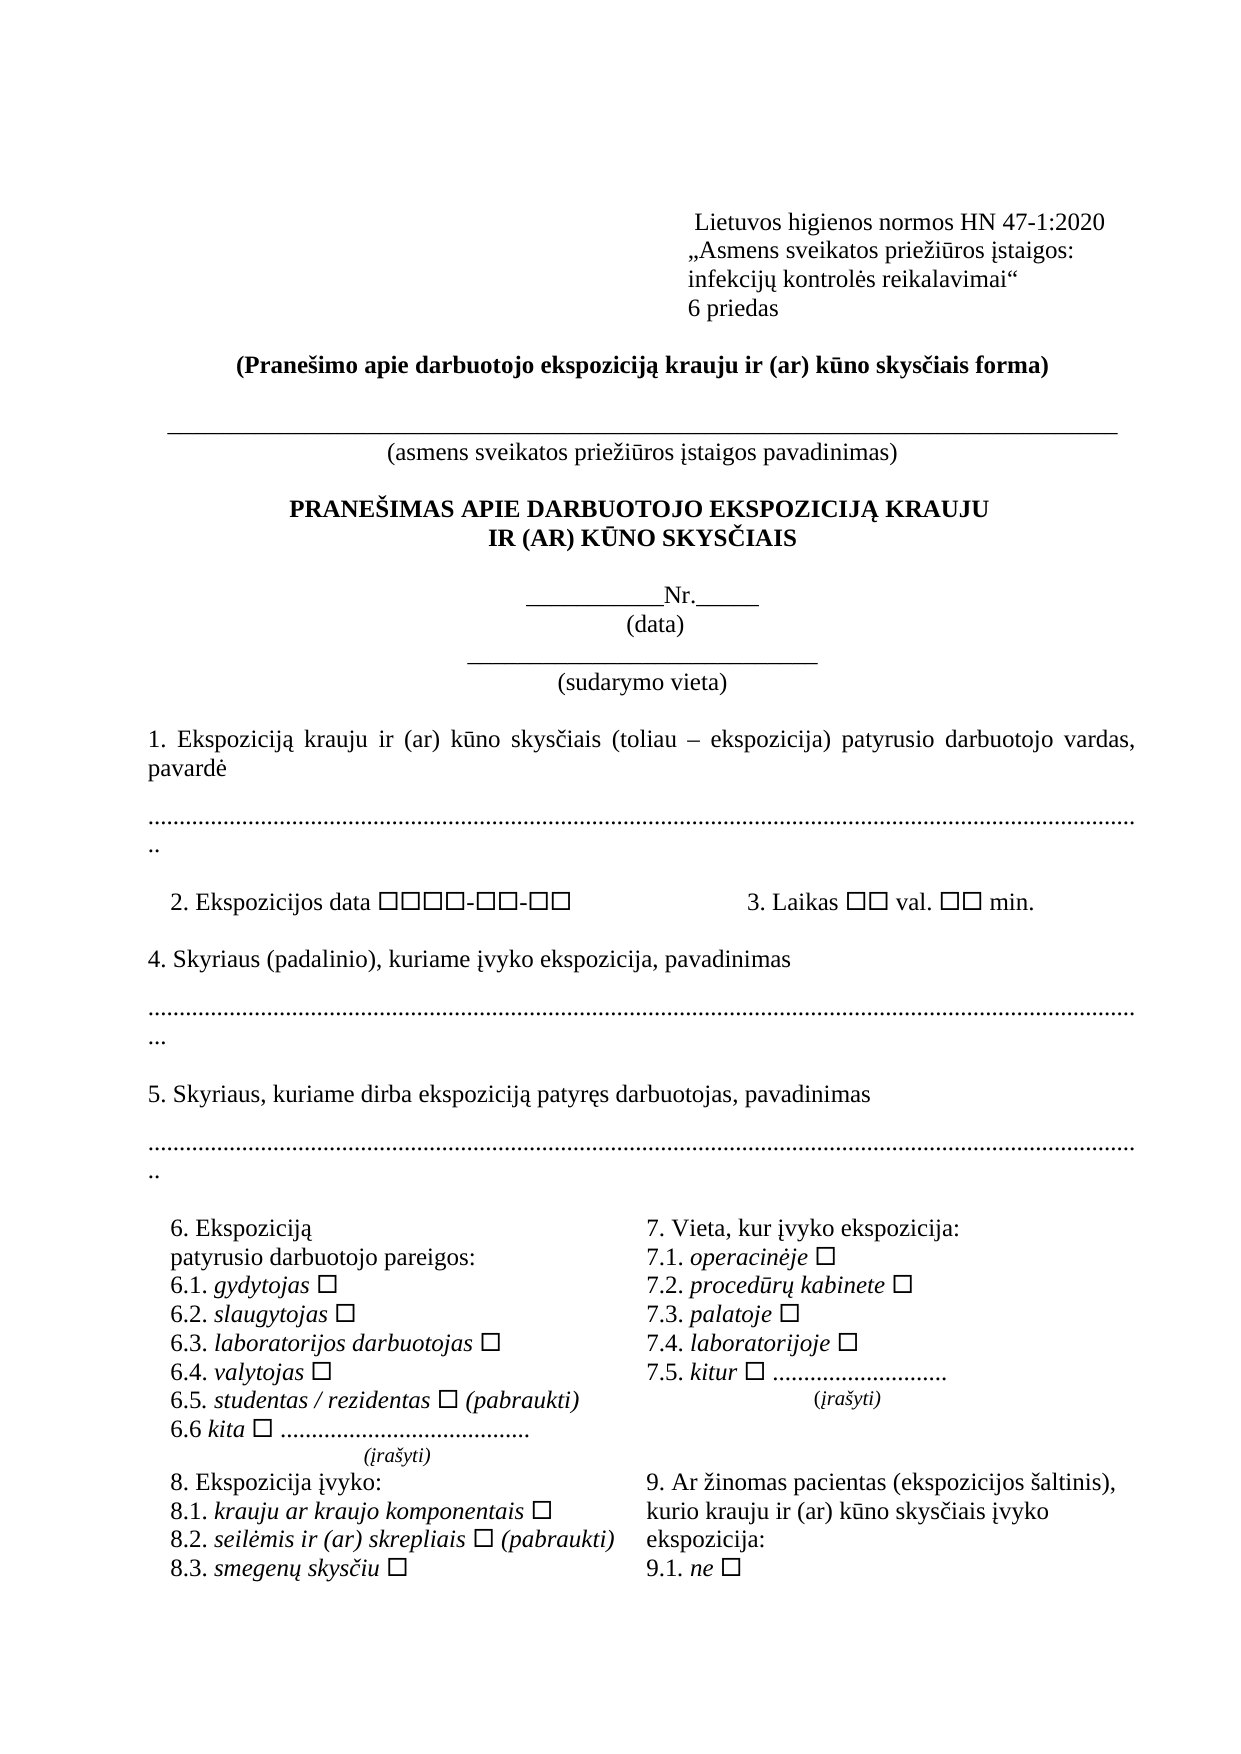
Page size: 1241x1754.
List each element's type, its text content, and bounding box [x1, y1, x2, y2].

text (data) [148, 609, 1137, 638]
table_header 3. Laikas  val.  min. [736, 887, 1119, 916]
table_cell 6.3. laboratorijos darbuotojas  [159, 1328, 635, 1357]
text PRANEŠIMas APIE DARBUOTOJO EKSPOZICIJĄ KRAUJU IR (AR) KŪNO SKYSČIAIS [148, 494, 1137, 552]
table_cell 9.1. ne  [635, 1553, 1167, 1582]
text 4. Skyriaus (padalinio), kuriame įvyko ekspozicija, pavadinimas [148, 944, 1141, 973]
text Lietuvos higienos normos HN 47-1:2020 [148, 207, 1137, 235]
table_header 7. Vieta, kur įvyko ekspozicija: 7.1. operacinėje  [635, 1213, 1167, 1270]
table_cell 6.2. slaugytojas  [159, 1299, 635, 1328]
text 1. Ekspoziciją krauju ir (ar) kūno skysčiais (toliau – ekspozicija) patyrusio darbuotojo vardas, pavardė [148, 724, 1137, 782]
text infekcijų kontrolės reikalavimai“ [688, 264, 1137, 293]
table_cell 7.3. palatoje  [635, 1299, 1167, 1328]
text ____________________________________________________________________________ [148, 408, 1137, 437]
text (Pranešimo apie darbuotojo ekspoziciją krauju ir (ar) kūno skysčiais forma) [148, 350, 1137, 379]
table_cell 8.3. smegenų skysčiu  [159, 1553, 635, 1582]
text ................................................................................................................................................................ [148, 801, 1137, 858]
table_cell 7.2. procedūrų kabinete  [635, 1270, 1167, 1299]
table_cell 7.4. laboratorijoje  [635, 1328, 1167, 1357]
text „Asmens sveikatos priežiūros įstaigos: [688, 235, 1137, 264]
text 5. Skyriaus, kuriame dirba ekspoziciją patyręs darbuotojas, pavadinimas [148, 1079, 1137, 1107]
text (sudarymo vieta) [148, 667, 1137, 695]
text (asmens sveikatos priežiūros įstaigos pavadinimas) [148, 437, 1137, 465]
text ................................................................................................................................................................. [148, 992, 1141, 1050]
table_cell 6.1. gydytojas  [159, 1270, 635, 1299]
table_header 2. Ekspozicijos data -- [159, 887, 736, 916]
text 6 priedas [688, 293, 1137, 322]
table_cell 8. Ekspozicija įvyko: 8.1. krauju ar kraujo komponentais  8.2. seilėmis ir (ar) skrepliais  (pabraukti) [159, 1467, 635, 1553]
table_cell 6.4. valytojas  6.5. studentas / rezidentas  (pabraukti) 6.6 kita  ........................................ (įrašyti) [159, 1357, 635, 1467]
text ____________________________ [148, 638, 1137, 667]
table_cell 7.5. kitur  ............................ (įrašyti) [635, 1357, 1167, 1467]
text ___________Nr._____ [148, 580, 1137, 609]
text ................................................................................................................................................................ [148, 1127, 1137, 1184]
table_header 6. Ekspoziciją patyrusio darbuotojo pareigos: [159, 1213, 635, 1270]
table_cell 9. Ar žinomas pacientas (ekspozicijos šaltinis), kurio krauju ir (ar) kūno skysčiais įvyko ekspozicija: [635, 1467, 1167, 1553]
